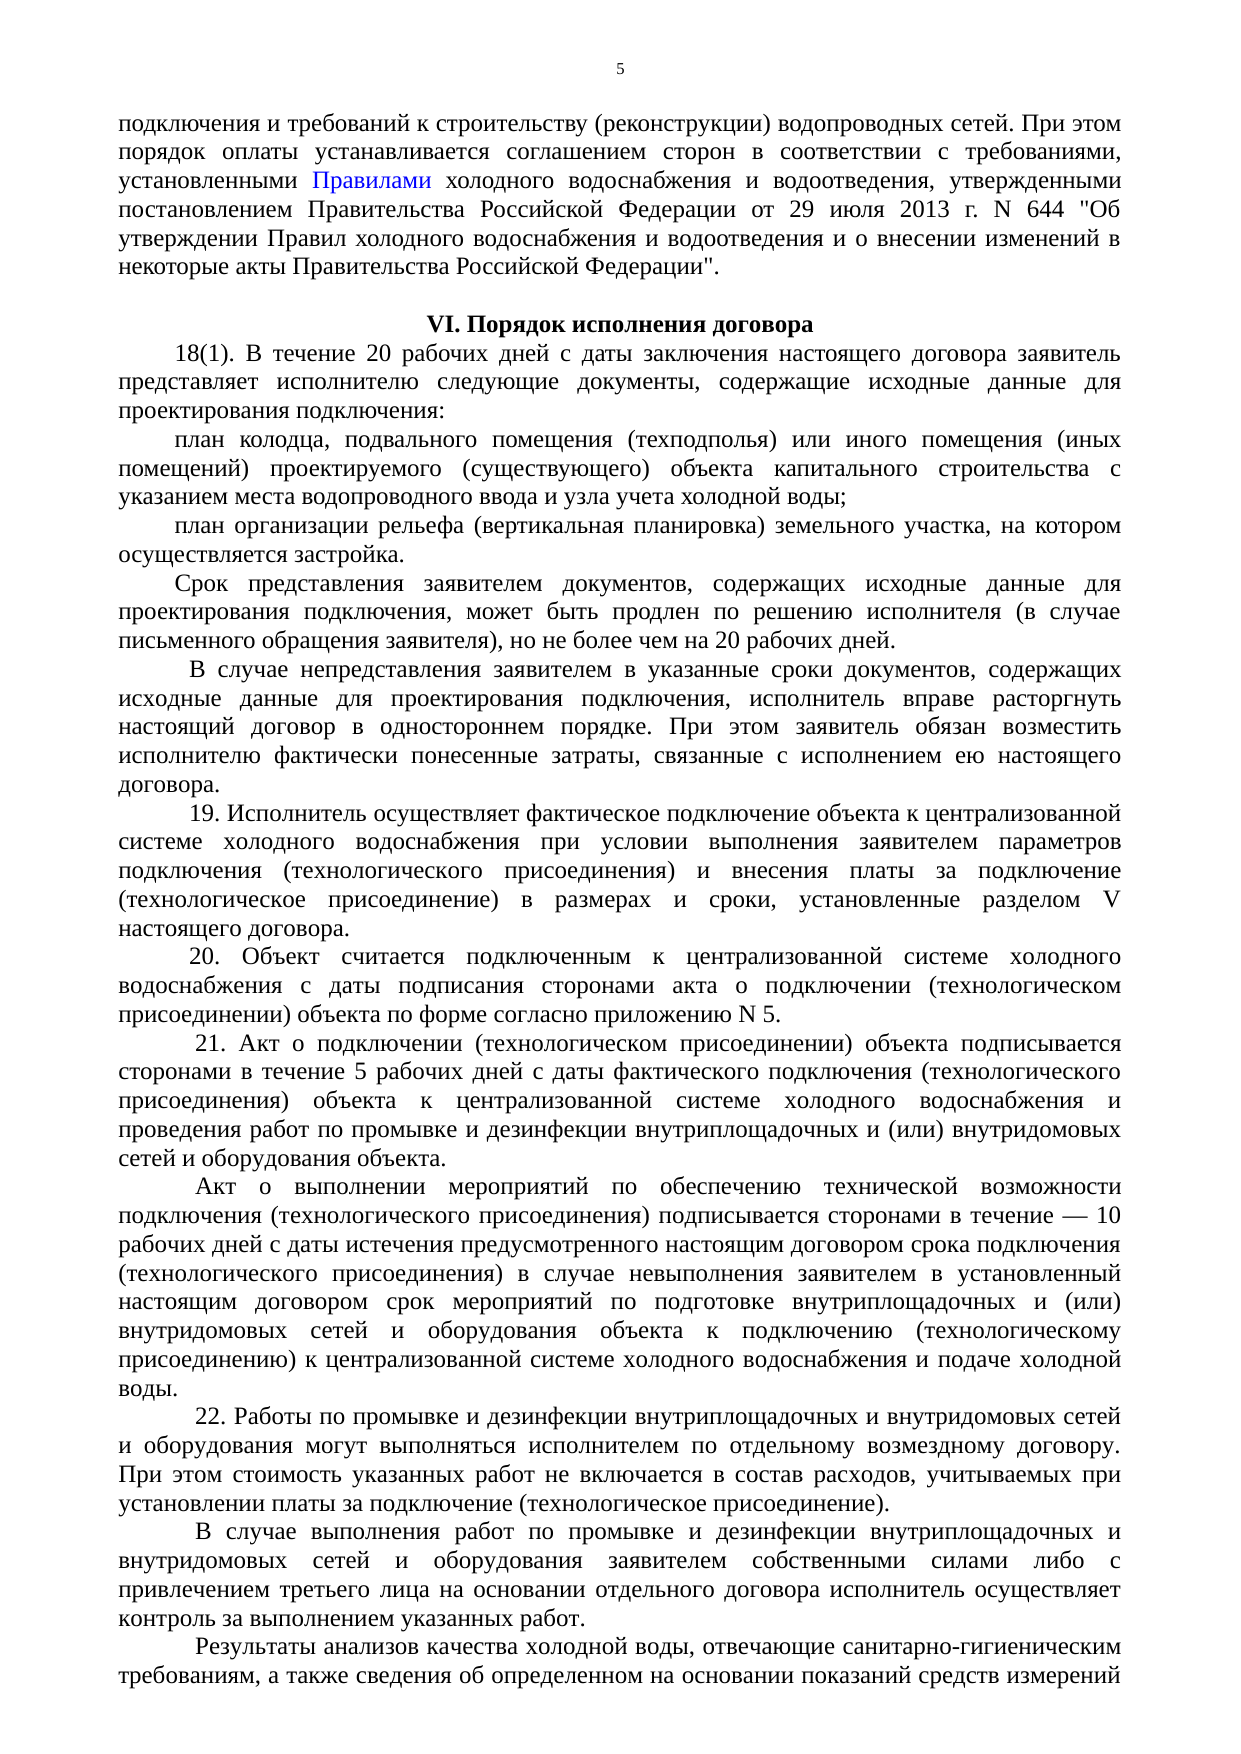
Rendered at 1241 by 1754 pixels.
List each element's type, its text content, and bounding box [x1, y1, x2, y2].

text 21. Акт о подключении (технологическом присоединении) объекта подписывается сторонами в течение 5 рабочих дней с даты фактического подключения (технологического присоединения) объекта к централизованной системе холодного водоснабжения и проведения работ по промывке и дезинфекции внутриплощадочных и (или) внутридомовых сетей и оборудования объекта. [118, 1028, 1122, 1171]
text подключения и требований к строительству (реконструкции) водопроводных сетей. При этом порядок оплаты устанавливается соглашением сторон в соответствии с требованиями, установленными Правилами холодного водоснабжения и водоотведения, утвержденными постановлением Правительства Российской Федерации от 29 июля 2013 г. N 644 "Об утверждении Правил холодного водоснабжения и водоотведения и о внесении изменений в некоторые акты Правительства Российской Федерации". [118, 108, 1122, 280]
text В случае выполнения работ по промывке и дезинфекции внутриплощадочных и внутридомовых сетей и оборудования заявителем собственными силами либо с привлечением третьего лица на основании отдельного договора исполнитель осуществляет контроль за выполнением указанных работ. [118, 1516, 1122, 1631]
text план колодца, подвального помещения (техподполья) или иного помещения (иных помещений) проектируемого (существующего) объекта капитального строительства с указанием места водопроводного ввода и узла учета холодной воды; [118, 424, 1122, 510]
text VI. Порядок исполнения договора [118, 309, 1122, 338]
text 18(1). В течение 20 рабочих дней с даты заключения настоящего договора заявитель представляет исполнителю следующие документы, содержащие исходные данные для проектирования подключения: [118, 338, 1122, 424]
text 22. Работы по промывке и дезинфекции внутриплощадочных и внутридомовых сетей и оборудования могут выполняться исполнителем по отдельному возмездному договору. При этом стоимость указанных работ не включается в состав расходов, учитываемых при установлении платы за подключение (технологическое присоединение). [118, 1401, 1122, 1516]
text В случае непредставления заявителем в указанные сроки документов, содержащих исходные данные для проектирования подключения, исполнитель вправе расторгнуть настоящий договор в одностороннем порядке. При этом заявитель обязан возместить исполнителю фактически понесенные затраты, связанные с исполнением ею настоящего договора. [118, 654, 1122, 798]
text план организации рельефа (вертикальная планировка) земельного участка, на котором осуществляется застройка. [118, 510, 1122, 568]
text Акт о выполнении мероприятий по обеспечению технической возможности подключения (технологического присоединения) подписывается сторонами в течение — 10 рабочих дней с даты истечения предусмотренного настоящим договором срока подключения (технологического присоединения) в случае невыполнения заявителем в установленный настоящим договором срок мероприятий по подготовке внутриплощадочных и (или) внутридомовых сетей и оборудования объекта к подключению (технологическому присоединению) к централизованной системе холодного водоснабжения и подаче холодной воды. [118, 1171, 1122, 1401]
text 19. Исполнитель осуществляет фактическое подключение объекта к централизованной системе холодного водоснабжения при условии выполнения заявителем параметров подключения (технологического присоединения) и внесения платы за подключение (технологическое присоединение) в размерах и сроки, установленные разделом V настоящего договора. [118, 798, 1122, 941]
text 20. Объект считается подключенным к централизованной системе холодного водоснабжения с даты подписания сторонами акта о подключении (технологическом присоединении) объекта по форме согласно приложению N 5. [118, 941, 1122, 1028]
text Срок представления заявителем документов, содержащих исходные данные для проектирования подключения, может быть продлен по решению исполнителя (в случае письменного обращения заявителя), но не более чем на 20 рабочих дней. [118, 568, 1122, 654]
text Результаты анализов качества холодной воды, отвечающие санитарно-гигиеническим требованиям, а также сведения об определенном на основании показаний средств измерений [118, 1631, 1122, 1689]
